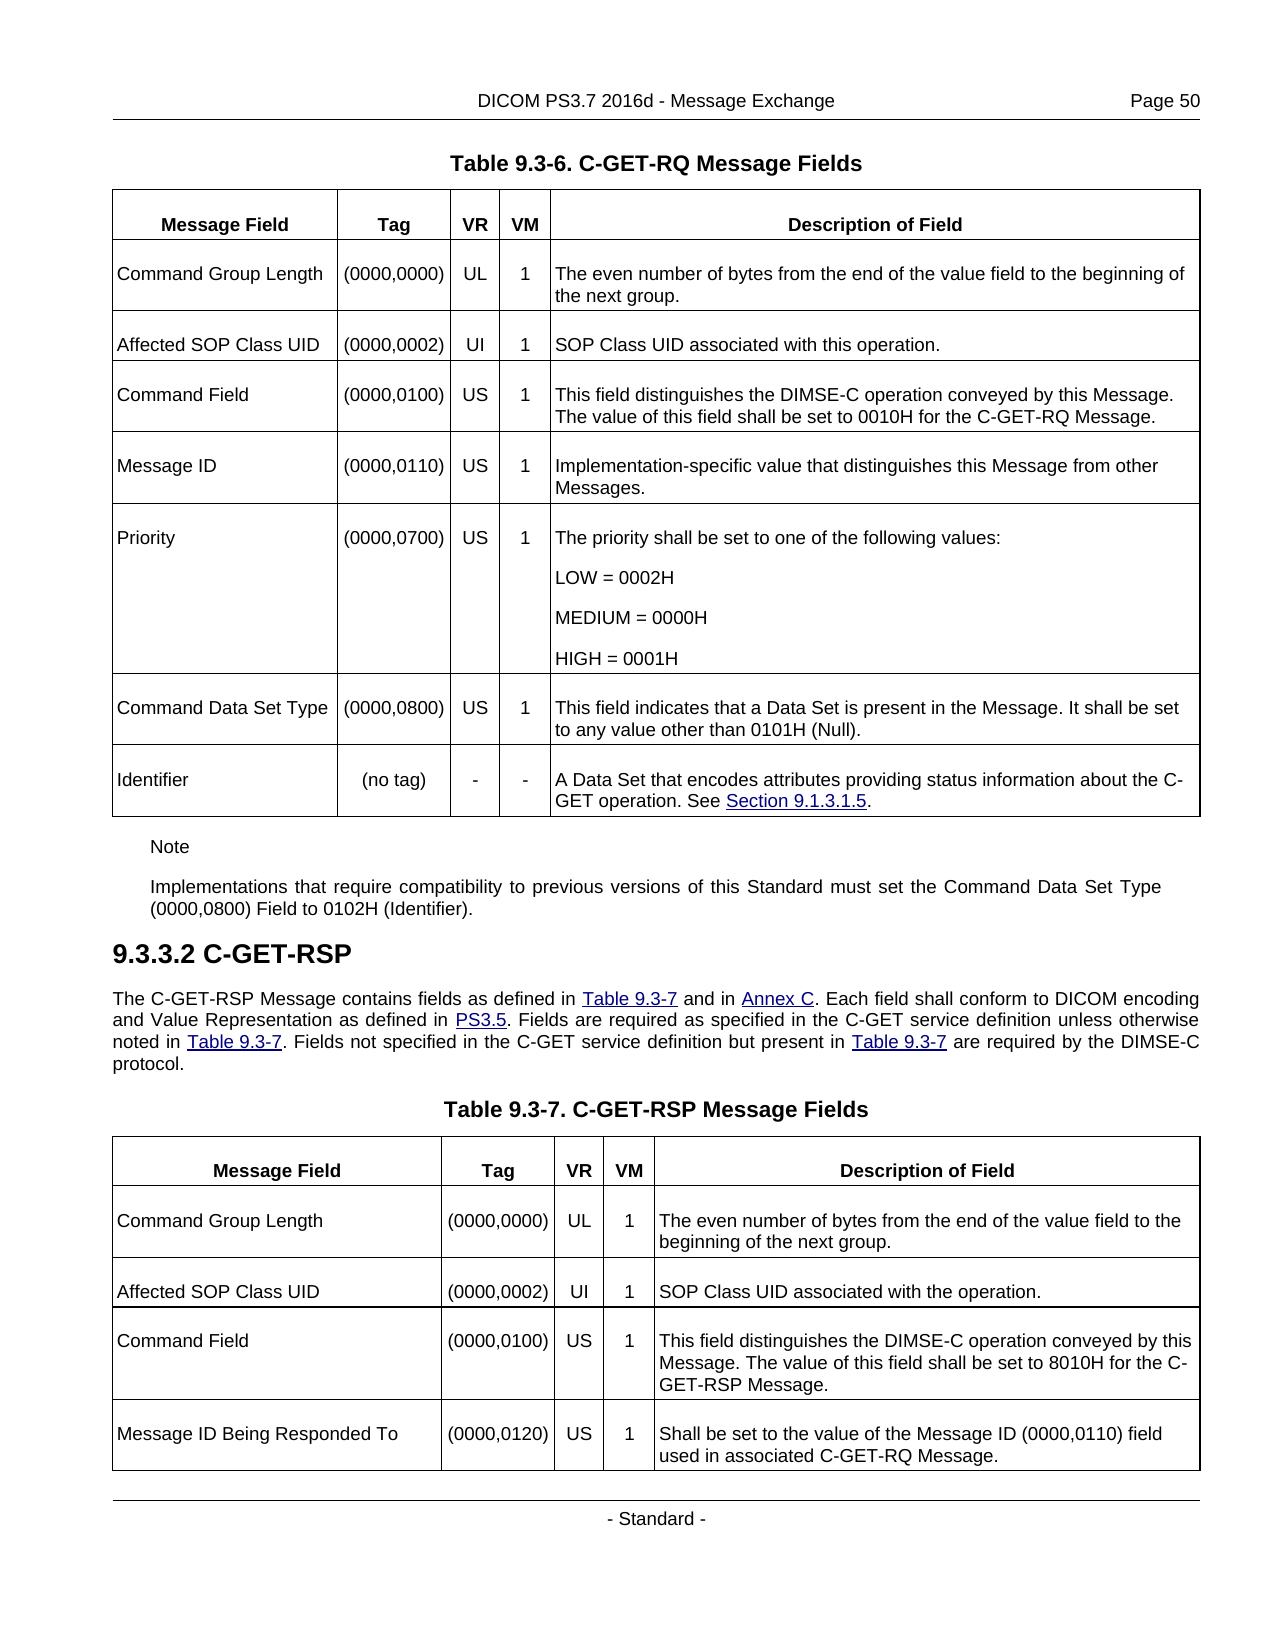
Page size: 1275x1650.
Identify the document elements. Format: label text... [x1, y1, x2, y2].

table_cell UI [451, 311, 499, 360]
table_cell Command Field [113, 1308, 441, 1399]
table_header Description of Field [551, 190, 1199, 239]
table_cell Affected SOP Class UID [113, 311, 337, 360]
table_header VM [500, 190, 550, 239]
table_cell (no tag) [338, 745, 450, 816]
table_cell US [451, 504, 499, 673]
table_cell (0000,0120) [442, 1400, 554, 1470]
table_cell 1 [500, 240, 550, 310]
table_cell A Data Set that encodes attributes providing status information about the C-GET operation. See Section 9.1.3.1.5. [551, 745, 1199, 816]
table_cell The even number of bytes from the end of the value field to the beginning of the next group. [551, 240, 1199, 310]
table_cell 1 [500, 432, 550, 502]
table_cell (0000,0700) [338, 504, 450, 673]
table_cell This field distinguishes the DIMSE‑C operation conveyed by this Message. The value of this field shall be set to 8010H for the C-GET-RSP Message. [655, 1308, 1199, 1399]
text Note [150, 835, 1162, 857]
table_cell UI [555, 1258, 603, 1306]
table_cell - [500, 745, 550, 816]
table_cell 1 [500, 504, 550, 673]
table_cell (0000,0800) [338, 674, 450, 744]
text 9.3.3.2 C-GET-RSP [112, 938, 1200, 969]
table_cell UL [555, 1186, 603, 1257]
table_cell Affected SOP Class UID [113, 1258, 441, 1306]
table_cell 1 [500, 674, 550, 744]
table_cell (0000,0110) [338, 432, 450, 502]
table_header Description of Field [655, 1137, 1199, 1185]
table_cell Message ID [113, 432, 337, 502]
table_header VR [451, 190, 499, 239]
table_header VR [555, 1137, 603, 1185]
table_cell Priority [113, 504, 337, 673]
table_cell The priority shall be set to one of the following values: LOW = 0002H MEDIUM = 0000H HIGH = 0001H [551, 504, 1199, 673]
table_header Tag [442, 1137, 554, 1185]
table_cell The even number of bytes from the end of the value field to the beginning of the next group. [655, 1186, 1199, 1257]
table_cell (0000,0002) [338, 311, 450, 360]
table_cell (0000,0002) [442, 1258, 554, 1306]
table_cell Identifier [113, 745, 337, 816]
table_cell (0000,0100) [338, 361, 450, 431]
table_cell This field distinguishes the DIMSE‑C operation conveyed by this Message. The value of this field shall be set to 0010H for the C-GET-RQ Message. [551, 361, 1199, 431]
text The C-GET-RSP Message contains fields as defined in Table 9.3-7 and in Annex C. Each field shall conform to DICOM encoding and Value Representation as defined in PS3.5. Fields are required as specified in the C-GET service definition unless otherwise noted in Table 9.3-7. Fields not specified in the C-GET service definition but present in Table 9.3-7 are required by the DIMSE-C protocol. [112, 988, 1200, 1074]
table_cell (0000,0100) [442, 1308, 554, 1399]
table_cell 1 [604, 1186, 654, 1257]
table_cell SOP Class UID associated with this operation. [551, 311, 1199, 360]
table_cell Message ID Being Responded To [113, 1400, 441, 1470]
table_cell - [451, 745, 499, 816]
table_cell 1 [604, 1258, 654, 1306]
table_header Tag [338, 190, 450, 239]
table_cell UL [451, 240, 499, 310]
table_cell 1 [604, 1308, 654, 1399]
table_cell Command Group Length [113, 240, 337, 310]
table_cell US [451, 674, 499, 744]
table_cell 1 [500, 311, 550, 360]
table_cell US [451, 361, 499, 431]
table_header Message Field [113, 1137, 441, 1185]
text Implementations that require compatibility to previous versions of this Standard must set the Command Data Set Type (0000,0800) Field to 0102H (Identifier). [150, 876, 1162, 919]
table_header VM [604, 1137, 654, 1185]
table_cell (0000,0000) [442, 1186, 554, 1257]
text Table 9.3-6. C-GET-RQ Message Fields [112, 150, 1200, 176]
table_cell This field indicates that a Data Set is present in the Message. It shall be set to any value other than 0101H (Null). [551, 674, 1199, 744]
table_cell (0000,0000) [338, 240, 450, 310]
table_cell US [555, 1400, 603, 1470]
text Table 9.3-7. C-GET-RSP Message Fields [112, 1096, 1200, 1122]
table_cell 1 [604, 1400, 654, 1470]
table_cell Shall be set to the value of the Message ID (0000,0110) field used in associated C-GET-RQ Message. [655, 1400, 1199, 1470]
table_cell US [555, 1308, 603, 1399]
table_cell Command Group Length [113, 1186, 441, 1257]
table_cell Implementation-specific value that distinguishes this Message from other Messages. [551, 432, 1199, 502]
table_cell Command Data Set Type [113, 674, 337, 744]
table_cell SOP Class UID associated with the operation. [655, 1258, 1199, 1306]
table_header Message Field [113, 190, 337, 239]
table_cell US [451, 432, 499, 502]
table_cell 1 [500, 361, 550, 431]
table_cell Command Field [113, 361, 337, 431]
